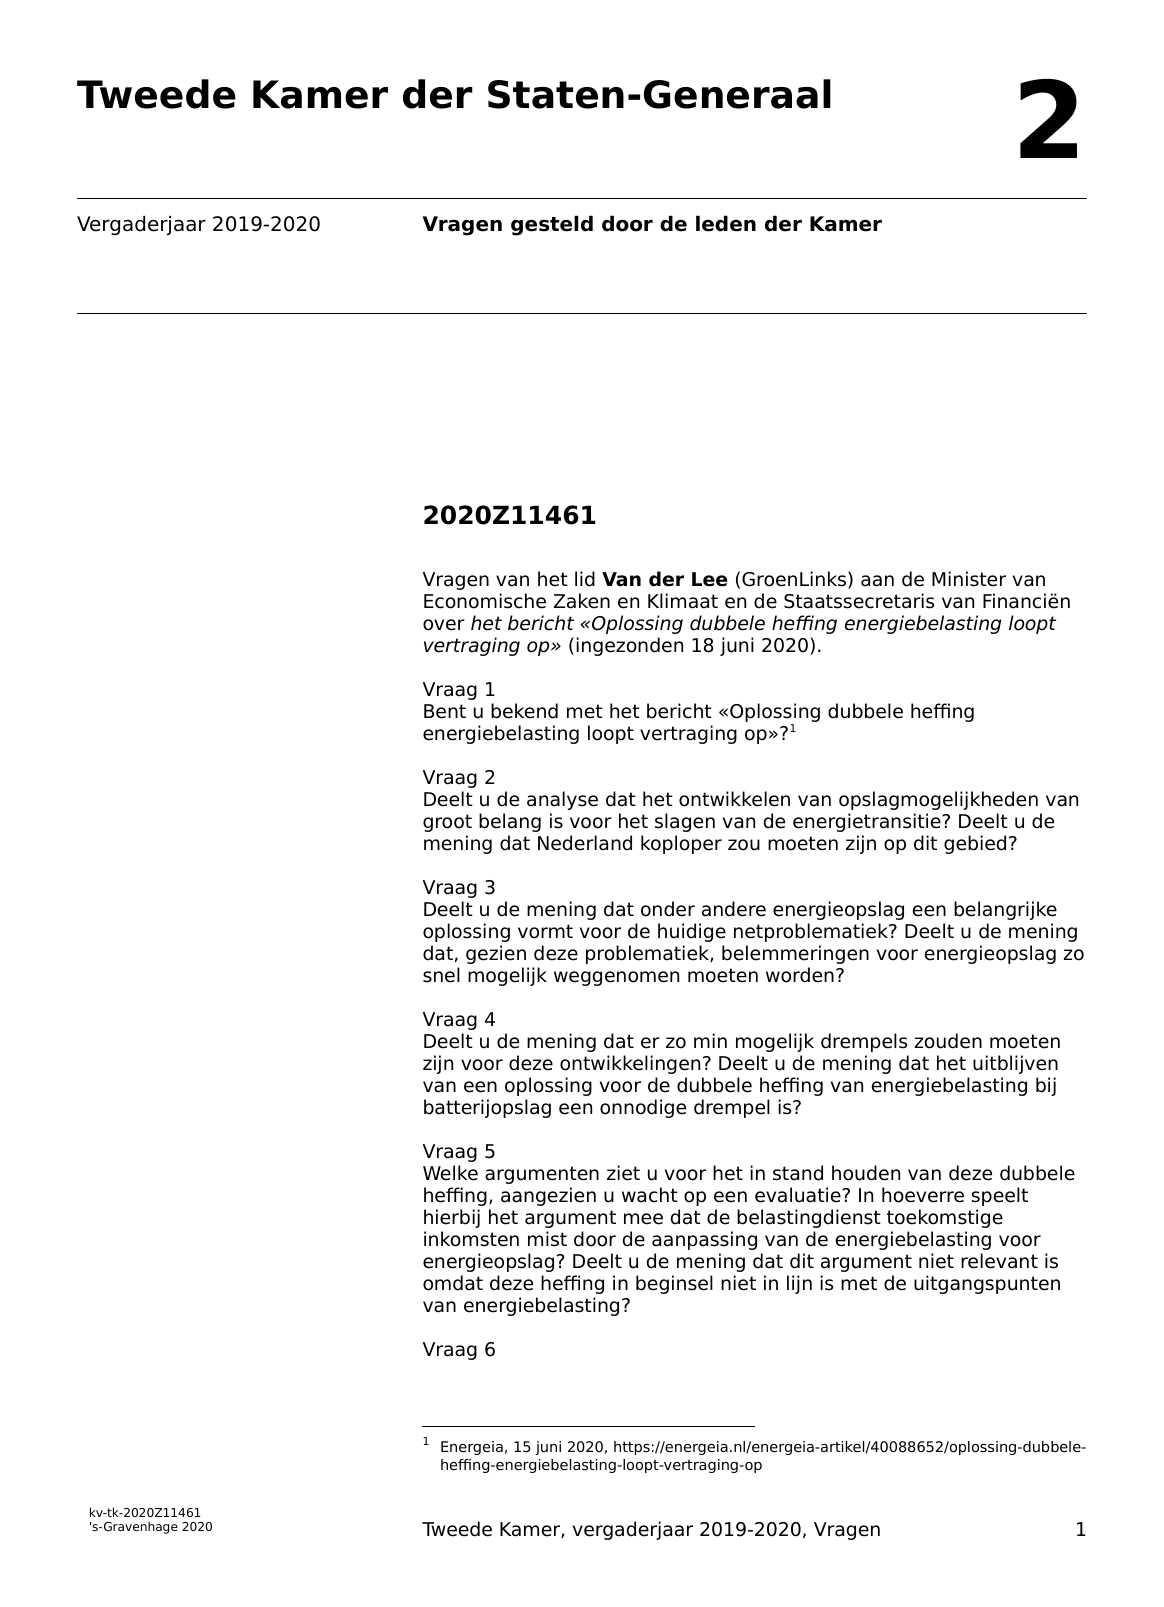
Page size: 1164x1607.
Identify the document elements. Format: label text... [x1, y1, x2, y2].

table_cell Vergaderjaar 2019-2020 [77, 199, 422, 313]
text Vraag 5 [422, 1141, 1087, 1163]
text Deelt u de mening dat er zo min mogelijk drempels zouden moeten zijn voor deze ontwikkelingen? Deelt u de mening dat het uitblijven van een oplossing voor de dubbele heffing van energiebelasting bij batterijopslag een onnodige drempel is? [422, 1031, 1087, 1119]
table_cell Vragen gesteld door de leden der Kamer [422, 199, 1087, 313]
text Vraag 2 [422, 767, 1087, 789]
text Energeia, 15 juni 2020, https://energeia.nl/energeia-artikel/40088652/oplossing-dubbele-heffing-energiebelasting-loopt-vertraging-op [422, 1435, 1087, 1474]
table_header Tweede Kamer der Staten-Generaal [77, 59, 886, 198]
text Vraag 4 [422, 1009, 1087, 1031]
text Vraag 6 [422, 1339, 1087, 1361]
text 2020Z11461 [422, 501, 1087, 531]
text Welke argumenten ziet u voor het in stand houden van deze dubbele heffing, aangezien u wacht op een evaluatie? In hoeverre speelt hierbij het argument mee dat de belastingdienst toekomstige inkomsten mist door de aanpassing van de energiebelasting voor energieopslag? Deelt u de mening dat dit argument niet relevant is omdat deze heffing in beginsel niet in lijn is met de uitgangspunten van energiebelasting? [422, 1163, 1087, 1317]
text 's-Gravenhage 2020 [88, 1520, 323, 1534]
text Vraag 3 [422, 877, 1087, 899]
text Deelt u de analyse dat het ontwikkelen van opslagmogelijkheden van groot belang is voor het slagen van de energietransitie? Deelt u de mening dat Nederland koploper zou moeten zijn op dit gebied? [422, 789, 1087, 855]
text Deelt u de mening dat onder andere energieopslag een belangrijke oplossing vormt voor de huidige netproblematiek? Deelt u de mening dat, gezien deze problematiek, belemmeringen voor energieopslag zo snel mogelijk weggenomen moeten worden? [422, 899, 1087, 987]
text kv-tk-2020Z11461 [88, 1506, 323, 1520]
text Bent u bekend met het bericht «Oplossing dubbele heffing energiebelasting loopt vertraging op»? [422, 701, 1087, 745]
table_header 2 [886, 59, 1087, 198]
text Vraag 1 [422, 679, 1087, 701]
text Vragen van het lid Van der Lee (GroenLinks) aan de Minister van Economische Zaken en Klimaat en de Staatssecretaris van Financiën over het bericht «Oplossing dubbele heffing energiebelasting loopt vertraging op» (ingezonden 18 juni 2020). [422, 569, 1087, 657]
